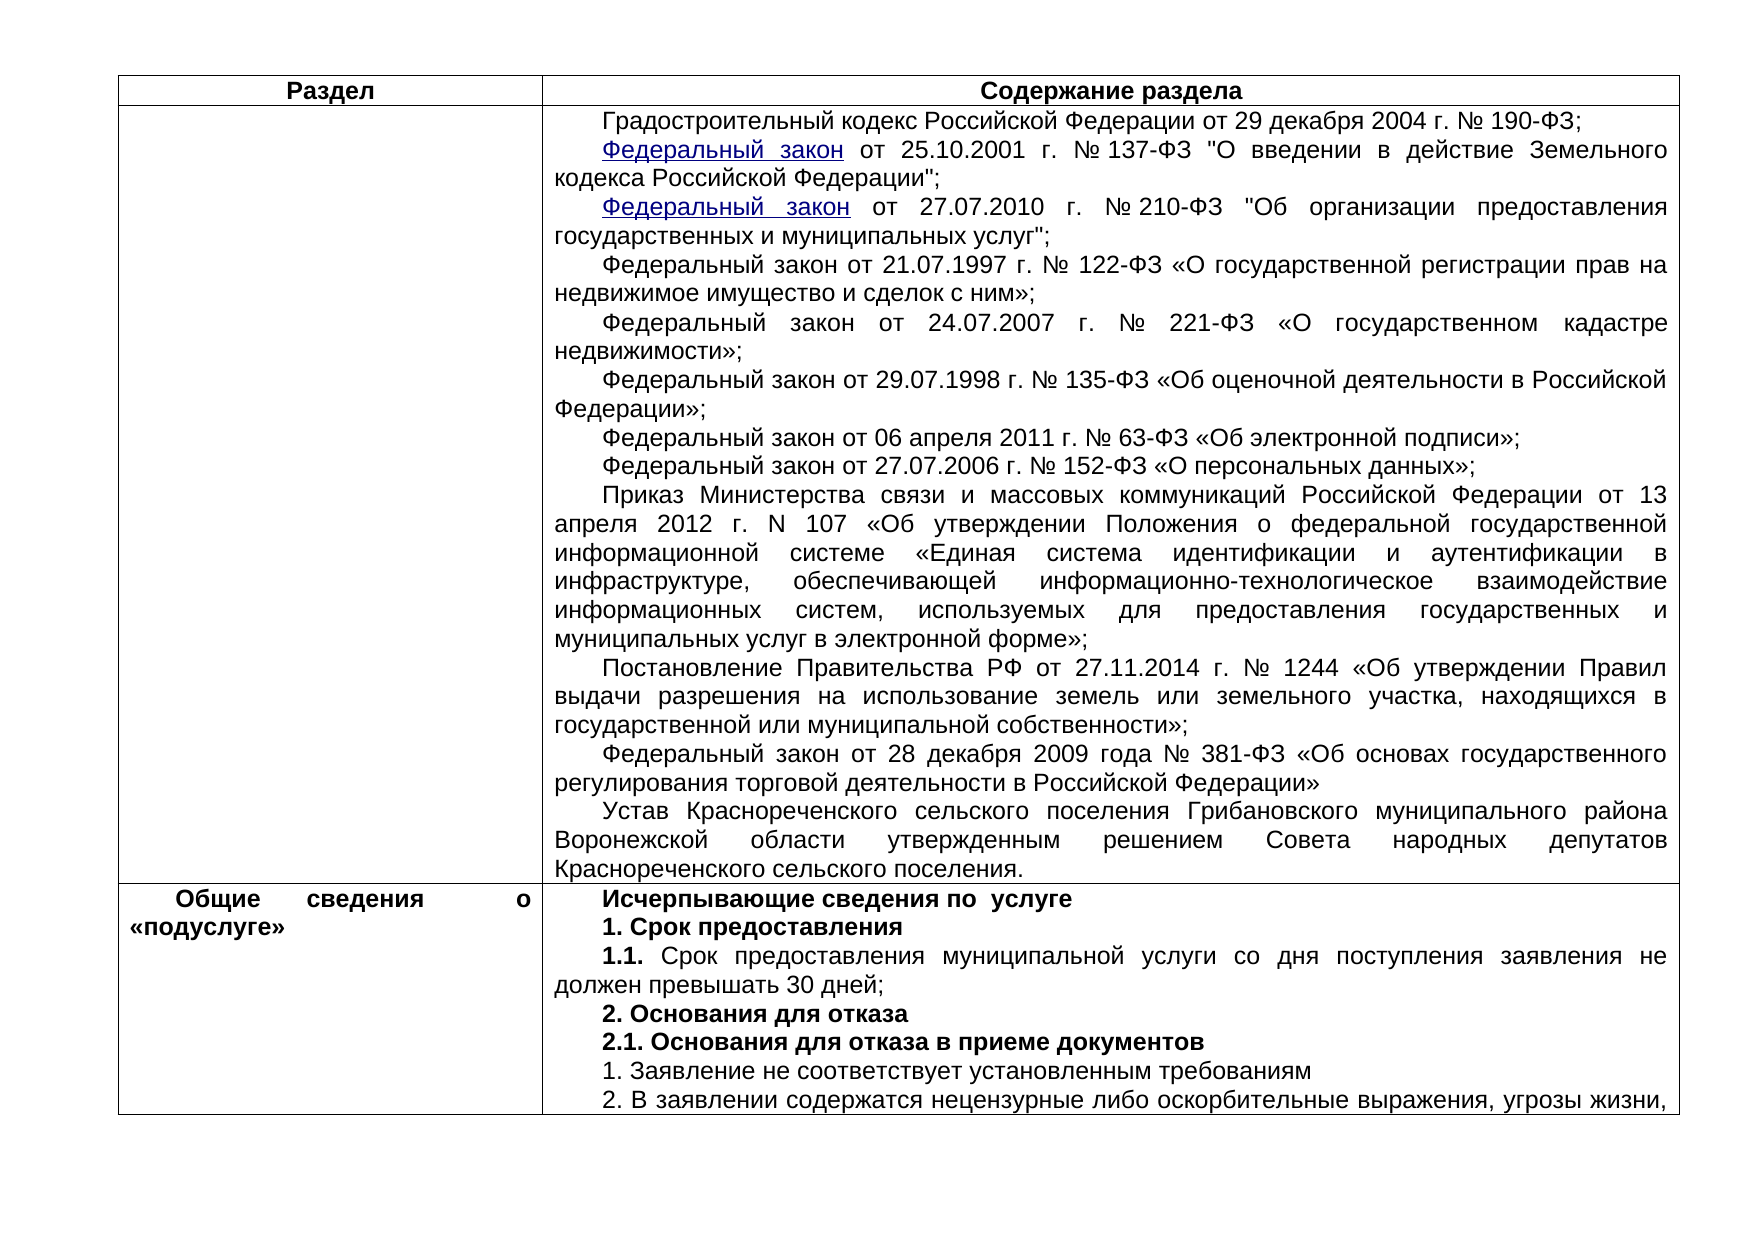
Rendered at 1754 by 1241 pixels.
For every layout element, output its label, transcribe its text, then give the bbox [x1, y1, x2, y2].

table_cell Исчерпывающие сведения по услуге 1. Срок предоставления 1.1. Срок предоставления муниципальной услуги со дня поступления заявления не должен превышать 30 дней; 2. Основания для отказа 2.1. Основания для отказа в приеме документов 1. Заявление не соответствует установленным требованиям 2. В заявлении содержатся нецензурные либо оскорбительные выражения, угрозы жизни, [543, 884, 1679, 1114]
table_cell Градостроительный кодекс Российской Федерации от 29 декабря 2004 г. № 190-ФЗ; Федеральный закон от 25.10.2001 г. № 137-ФЗ "О введении в действие Земельного кодекса Российской Федерации"; Федеральный закон от 27.07.2010 г. № 210-ФЗ "Об организации предоставления государственных и муниципальных услуг"; Федеральный закон от 21.07.1997 г. № 122-ФЗ «О государственной регистрации прав на недвижимое имущество и сделок с ним»; Федеральный закон от 24.07.2007 г. № 221-ФЗ «О государственном кадастре недвижимости»; Федеральный закон от 29.07.1998 г. № 135-ФЗ «Об оценочной деятельности в Российской Федерации»; Федеральный закон от 06 апреля 2011 г. № 63-ФЗ «Об электронной подписи»; Федеральный закон от 27.07.2006 г. № 152-ФЗ «О персональных данных»; Приказ Министерства связи и массовых коммуникаций Российской Федерации от 13 апреля 2012 г. N 107 «Об утверждении Положения о федеральной государственной информационной системе «Единая система идентификации и аутентификации в инфраструктуре, обеспечивающей информационно-технологическое взаимодействие информационных систем, используемых для предоставления государственных и муниципальных услуг в электронной форме»; Постановление Правительства РФ от 27.11.2014 г. № 1244 «Об утверждении Правил выдачи разрешения на использование земель или земельного участка, находящихся в государственной или муниципальной собственности»; Федеральный закон от 28 декабря 2009 года № 381-ФЗ «Об основах государственного регулирования торговой деятельности в Российской Федерации» Устав Краснореченского сельского поселения Грибановского муниципального района Воронежской области утвержденным решением Совета народных депутатов Краснореченского сельского поселения. [543, 106, 1679, 883]
table_header Раздел [119, 76, 542, 105]
table_cell [119, 106, 542, 883]
table_header Содержание раздела [543, 76, 1679, 105]
table_cell Общие сведения о «подуслуге» [119, 884, 542, 1114]
